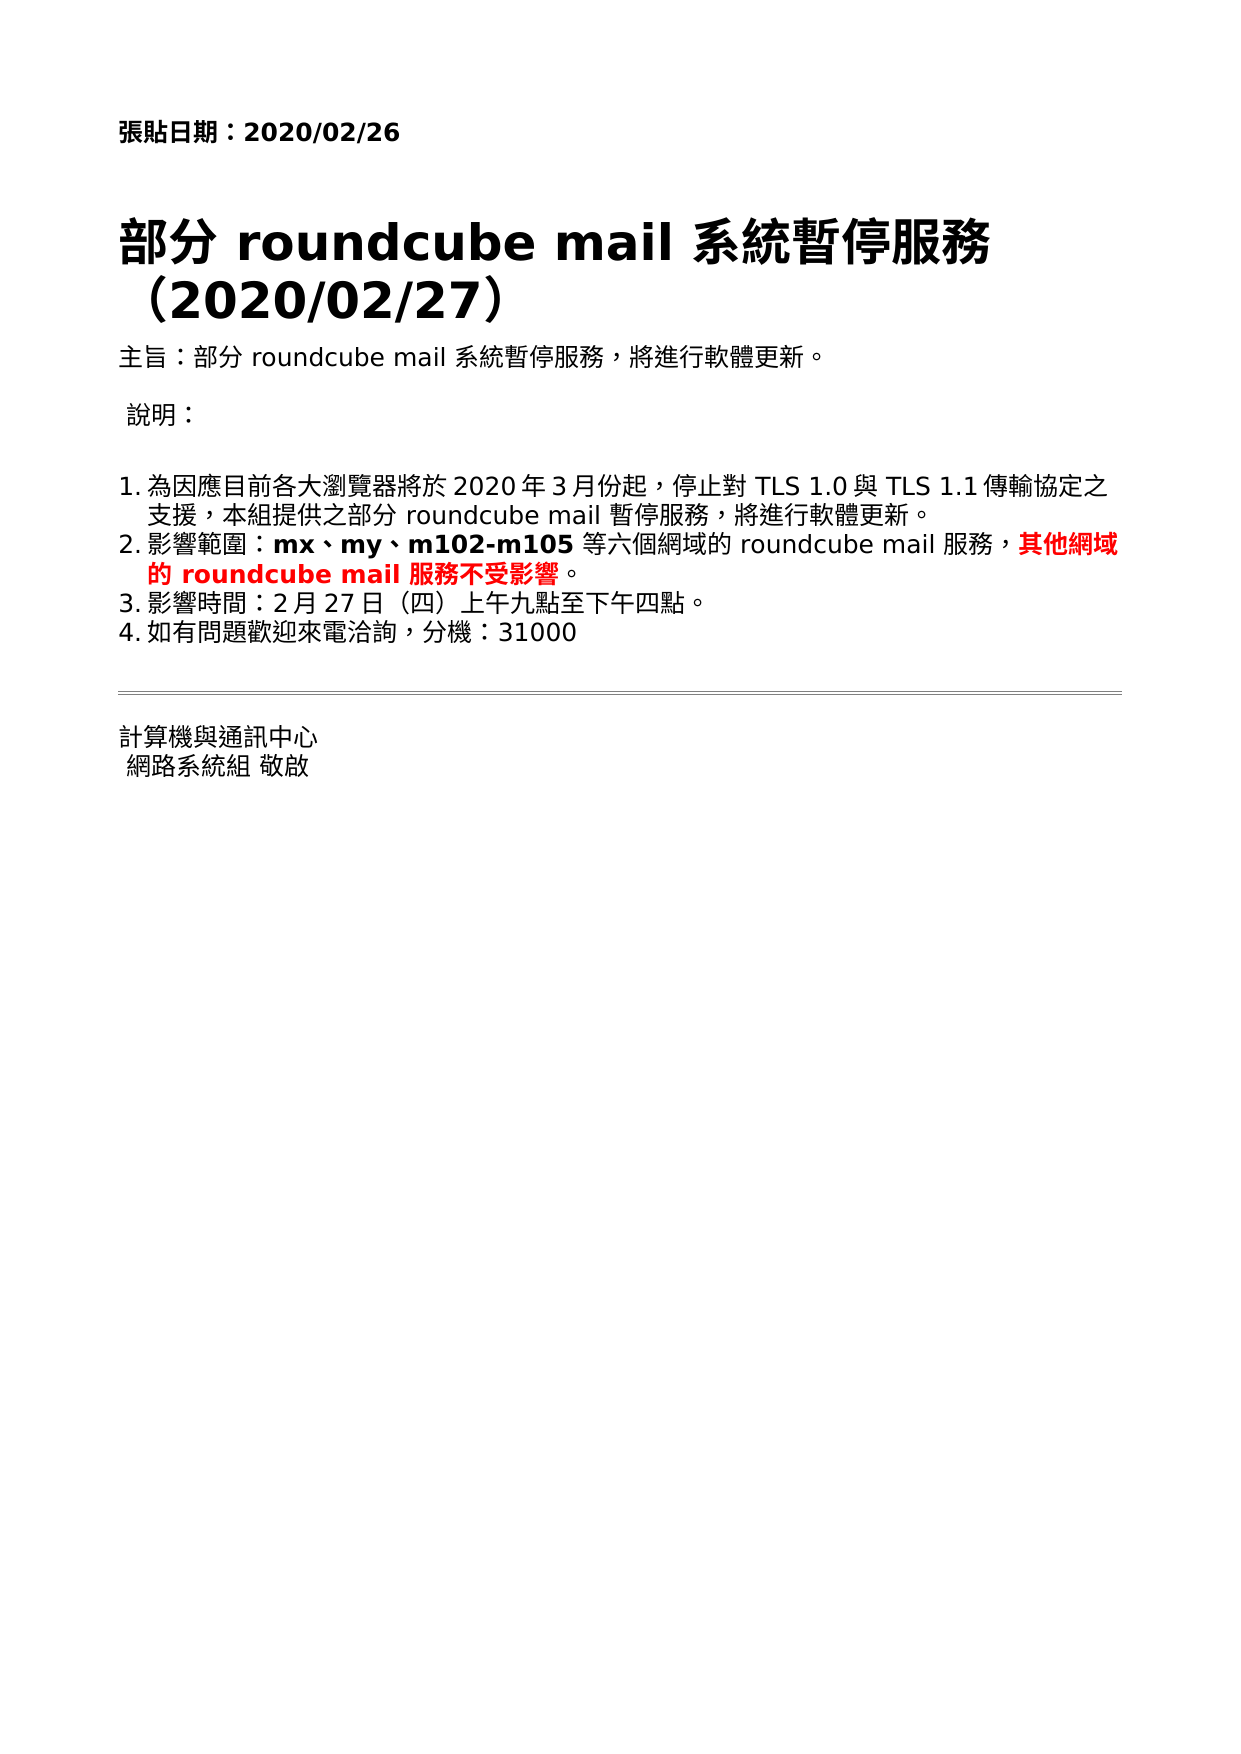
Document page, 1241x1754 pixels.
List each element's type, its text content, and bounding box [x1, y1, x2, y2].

text 計算機與通訊中心 網路系統組 敬啟 [118, 723, 1122, 782]
list 如有問題歡迎來電洽詢，分機：31000 [118, 618, 1122, 647]
list 影響時間：2月27日（四）上午九點至下午四點。 [118, 589, 1122, 618]
subtitle 部分 roundcube mail 系統暫停服務（2020/02/27） [118, 214, 1122, 330]
list 影響範圍：mx、my、m102-m105 等六個網域的 roundcube mail 服務，其他網域的 roundcube mail 服務不受影響。 [118, 531, 1122, 589]
text 主旨：部分 roundcube mail 系統暫停服務，將進行軟體更新。 說明： [118, 343, 1122, 430]
list 為因應目前各大瀏覽器將於2020年3月份起，停止對 TLS 1.0與 TLS 1.1傳輸協定之支援，本組提供之部分 roundcube mail 暫停服務，將進行軟體更新。 [118, 472, 1122, 531]
text 張貼日期：2020/02/26 [118, 118, 1122, 176]
